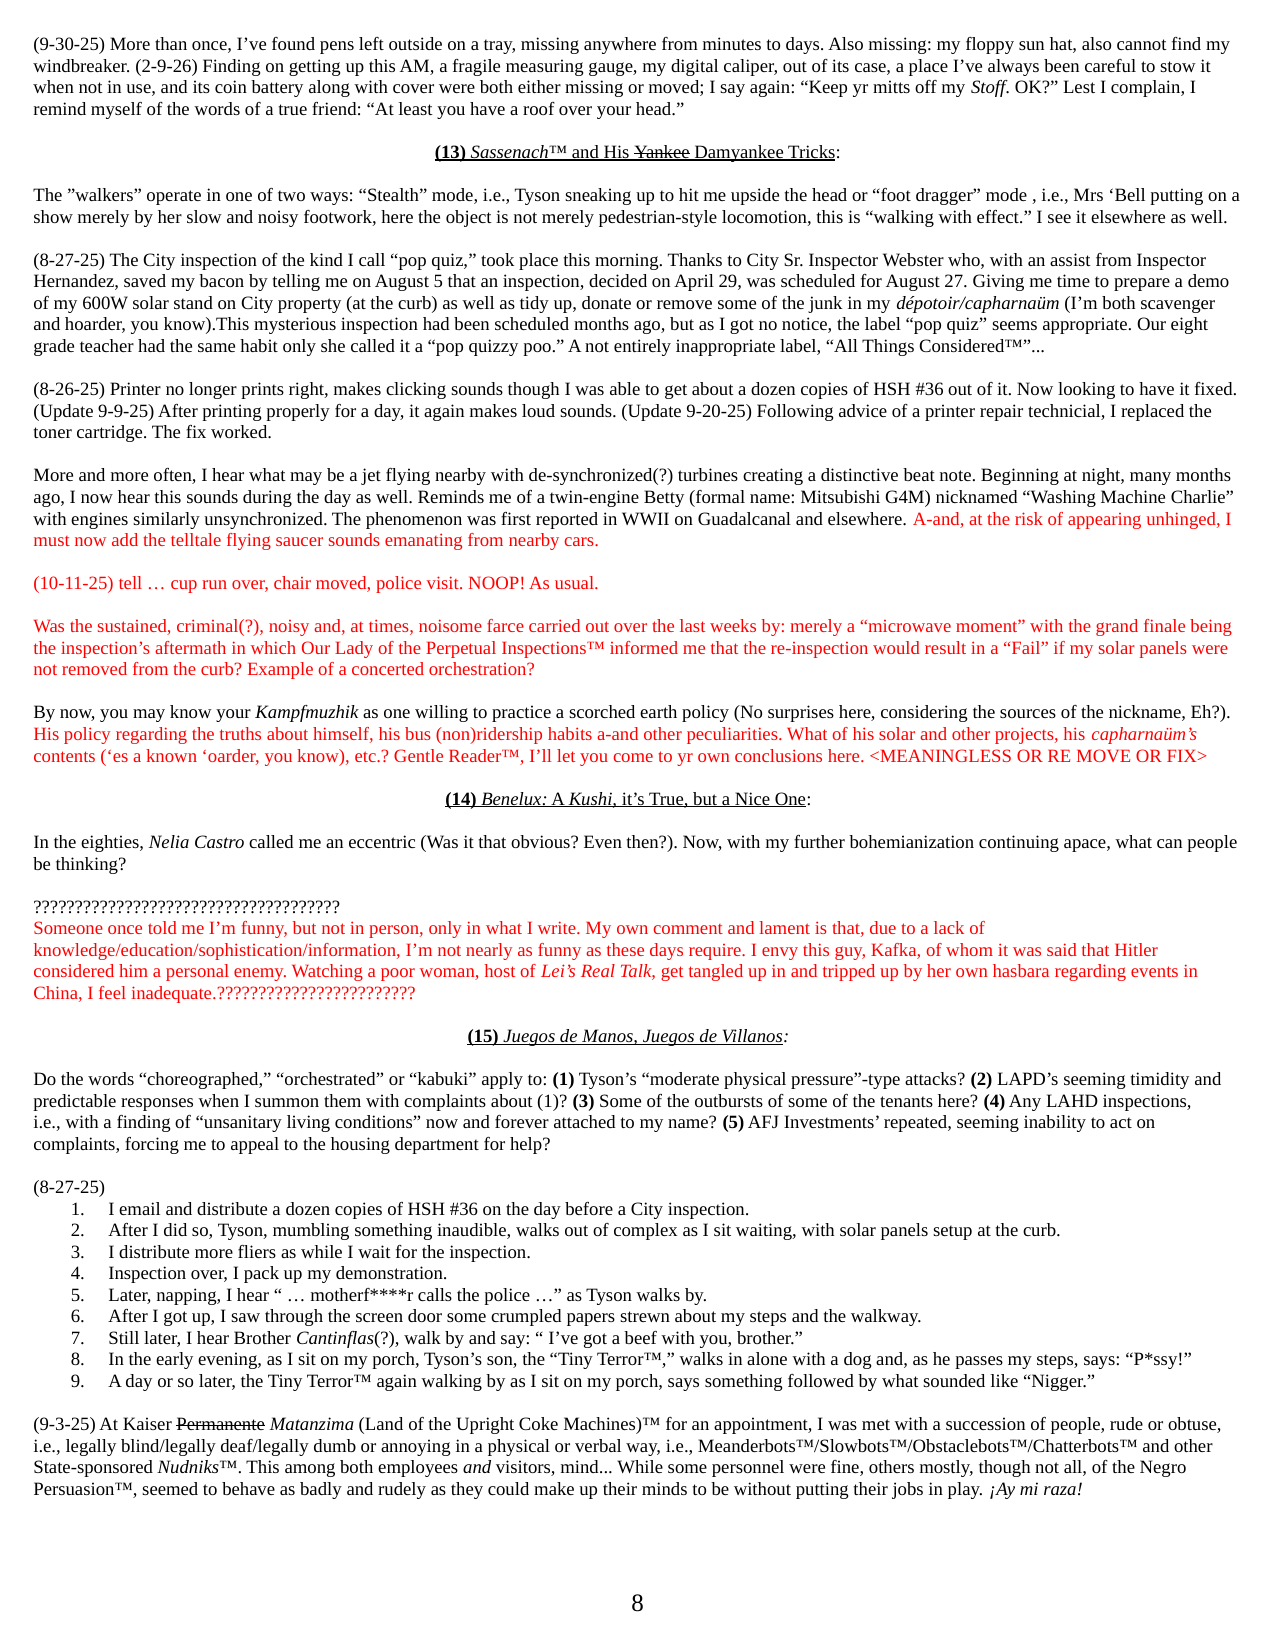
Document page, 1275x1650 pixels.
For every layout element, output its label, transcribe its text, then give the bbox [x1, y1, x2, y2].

list A day or so later, the Tiny Terror™ again walking by as I sit on my porch, says something followed by what sounded like “Nigger.” [71, 1370, 1242, 1391]
list In the early evening, as I sit on my porch, Tyson’s son, the “Tiny Terror™,” walks in alone with a dog and, as he passes my steps, says: “P*ssy!” [71, 1348, 1242, 1370]
text (8-27-25) [33, 1176, 1223, 1197]
text (8-26-25) Printer no longer prints right, makes clicking sounds though I was able to get about a dozen copies of HSH #36 out of it. Now looking to have it fixed. (Update 9-9-25) After printing properly for a day, it again makes loud sounds. (Update 9-20-25) Following advice of a printer repair technicial, I replaced the toner cartridge. The fix worked. [33, 378, 1242, 443]
list I distribute more fliers as while I wait for the inspection. [71, 1241, 1242, 1262]
list After I did so, Tyson, mumbling something inaudible, walks out of complex as I sit waiting, with solar panels setup at the curb. [71, 1219, 1242, 1241]
text (14) Benelux: A Kushi, it’s True, but a Nice One: [33, 788, 1223, 809]
text (9-30-25) More than once, I’ve found pens left outside on a tray, missing anywhere from minutes to days. Also missing: my floppy sun hat, also cannot find my windbreaker. (2-9-26) Finding on getting up this AM, a fragile measuring gauge, my digital caliper, out of its case, a place I’ve always been careful to stow it when not in use, and its coin battery along with cover were both either missing or moved; I say again: “Keep yr mitts off my Stoff. OK?” Lest I complain, I remind myself of the words of a true friend: “At least you have a roof over your head.” [33, 33, 1242, 119]
list Later, napping, I hear “ … motherf****r calls the police …” as Tyson walks by. [71, 1284, 1242, 1305]
text The ”walkers” operate in one of two ways: “Stealth” mode, i.e., Tyson sneaking up to hit me upside the head or “foot dragger” mode , i.e., Mrs ‘Bell putting on a show merely by her slow and noisy footwork, here the object is not merely pedestrian-style locomotion, this is “walking with effect.” I see it elsewhere as well. [33, 184, 1242, 227]
text (8-27-25) The City inspection of the kind I call “pop quiz,” took place this morning. Thanks to City Sr. Inspector Webster who, with an assist from Inspector Hernandez, saved my bacon by telling me on August 5 that an inspection, decided on April 29, was scheduled for August 27. Giving me time to prepare a demo of my 600W solar stand on City property (at the curb) as well as tidy up, donate or remove some of the junk in my dépotoir/capharnaüm (I’m both scavenger and hoarder, you know).This mysterious inspection had been scheduled months ago, but as I got no notice, the label “pop quiz” seems appropriate. Our eight grade teacher had the same habit only she called it a “pop quizzy poo.” A not entirely inappropriate label, “All Things Considered™”... [33, 249, 1242, 356]
list Still later, I hear Brother Cantinflas(?), walk by and say: “ I’ve got a beef with you, brother.” [71, 1327, 1242, 1348]
text In the eighties, Nelia Castro called me an eccentric (Was it that obvious? Even then?). Now, with my further bohemianization continuing apace, what can people be thinking? [33, 831, 1242, 874]
text ????????????????????????????????????? [33, 896, 1242, 917]
list Inspection over, I pack up my demonstration. [71, 1262, 1242, 1284]
text More and more often, I hear what may be a jet flying nearby with de-synchronized(?) turbines creating a distinctive beat note. Beginning at night, many months ago, I now hear this sounds during the day as well. Reminds me of a twin-engine Betty (formal name: Mitsubishi G4M) nicknamed “Washing Machine Charlie” with engines similarly unsynchronized. The phenomenon was first reported in WWII on Guadalcanal and elsewhere. A-and, at the risk of appearing unhinged, I must now add the telltale flying saucer sounds emanating from nearby cars. [33, 464, 1242, 551]
text (10-11-25) tell … cup run over, chair moved, police visit. NOOP! As usual. [33, 572, 1242, 594]
list I email and distribute a dozen copies of HSH #36 on the day before a City inspection. [71, 1197, 1242, 1219]
text By now, you may know your Kampfmuzhik as one willing to practice a scorched earth policy (No surprises here, considering the sources of the nickname, Eh?). His policy regarding the truths about himself, his bus (non)ridership habits a-and other peculiarities. What of his solar and other projects, his capharnaüm’s contents (‘es a known ‘oarder, you know), etc.? Gentle Reader™, I’ll let you come to yr own conclusions here. <MEANINGLESS OR RE MOVE OR FIX> [33, 701, 1242, 766]
text (13) Sassenach™ and His Yankee Damyankee Tricks: [33, 141, 1242, 162]
text Was the sustained, criminal(?), noisy and, at times, noisome farce carried out over the last weeks by: merely a “microwave moment” with the grand finale being the inspection’s aftermath in which Our Lady of the Perpetual Inspections™ informed me that the re-inspection would result in a “Fail” if my solar panels were not removed from the curb? Example of a concerted orchestration? [33, 615, 1242, 680]
text Do the words “choreographed,” “orchestrated” or “kabuki” apply to: (1) Tyson’s “moderate physical pressure”-type attacks? (2) LAPD’s seeming timidity and predictable responses when I summon them with complaints about (1)? (3) Some of the outbursts of some of the tenants here? (4) Any LAHD inspections, i.e., with a finding of “unsanitary living conditions” now and forever attached to my name? (5) AFJ Investments’ repeated, seeming inability to act on complaints, forcing me to appeal to the housing department for help? [33, 1068, 1223, 1154]
text (15) Juegos de Manos, Juegos de Villanos: [33, 1025, 1223, 1046]
text (9-3-25) At Kaiser Permanente Matanzima (Land of the Upright Coke Machines)™ for an appointment, I was met with a succession of people, rude or obtuse, i.e., legally blind/legally deaf/legally dumb or annoying in a physical or verbal way, i.e., Meanderbots™/Slowbots™/Obstaclebots™/Chatterbots™ and other State-sponsored Nudniks™. This among both employees and visitors, mind... While some personnel were fine, others mostly, though not all, of the Negro Persuasion™, seemed to behave as badly and rudely as they could make up their minds to be without putting their jobs in play. ¡Ay mi raza! [33, 1413, 1242, 1499]
list After I got up, I saw through the screen door some crumpled papers strewn about my steps and the walkway. [71, 1305, 1242, 1327]
text Someone once told me I’m funny, but not in person, only in what I write. My own comment and lament is that, due to a lack of knowledge/education/sophistication/information, I’m not nearly as funny as these days require. I envy this guy, Kafka, of whom it was said that Hitler considered him a personal enemy. Watching a poor woman, host of Lei’s Real Talk, get tangled up in and tripped up by her own hasbara regarding events in China, I feel inadequate.???????????????????????? [33, 917, 1242, 1003]
